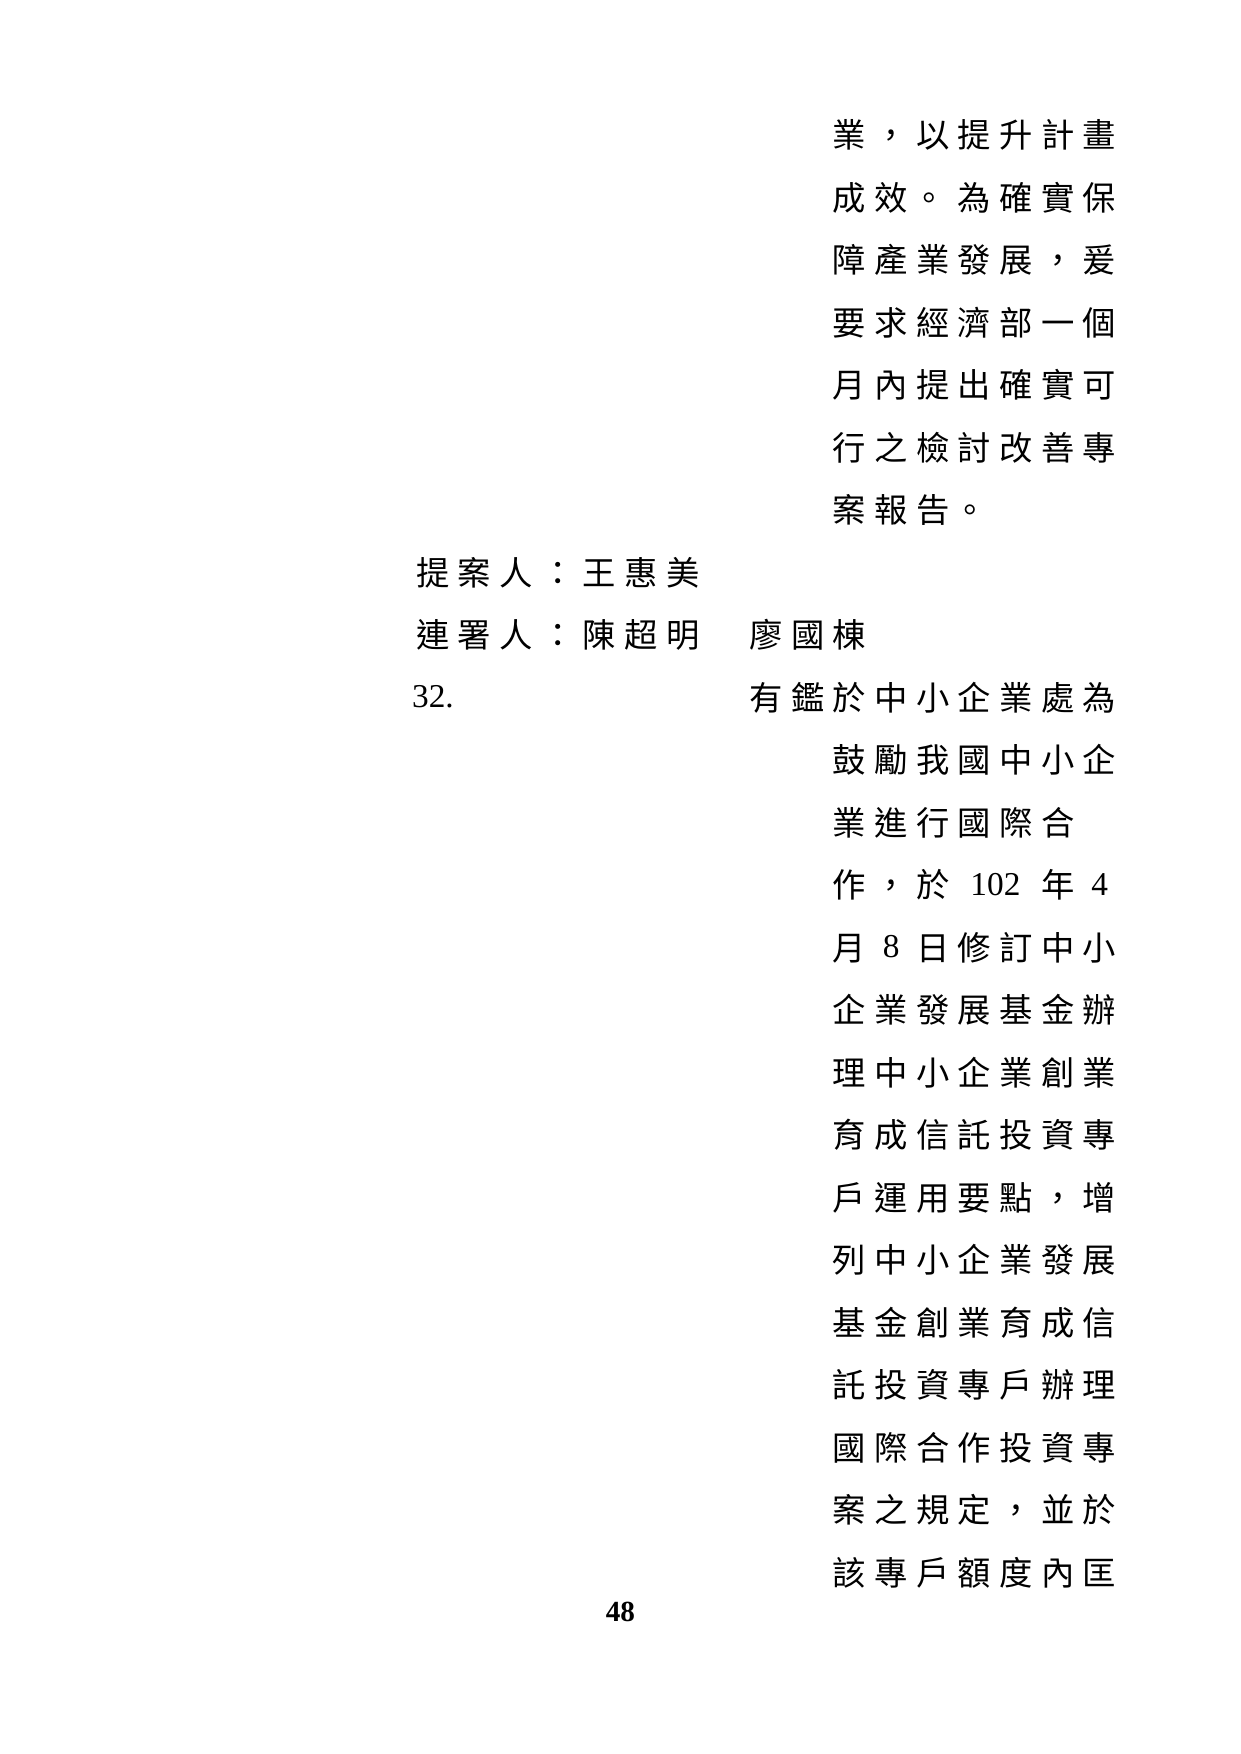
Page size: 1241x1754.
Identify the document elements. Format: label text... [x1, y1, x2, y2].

list 業，以提升計畫成效。為確實保障產業發展，爰要求經濟部一個月內提出確實可行之檢討改善專案報告。 [409, 92, 1120, 529]
text 連署人：陳超明 廖國棟 [397, 592, 1016, 654]
text 提案人：王惠美 [397, 529, 1016, 592]
list 有鑑於中小企業處為鼓勵我國中小企業進行國際合作，於102年4月8日修訂中小企業發展基金辦理中小企業創業育成信託投資專戶運用要點，增列中小企業發展基金創業育成信託投資專戶辦理國際合作投資專案之規定，並於該專戶額度內匡 [409, 654, 1120, 1592]
